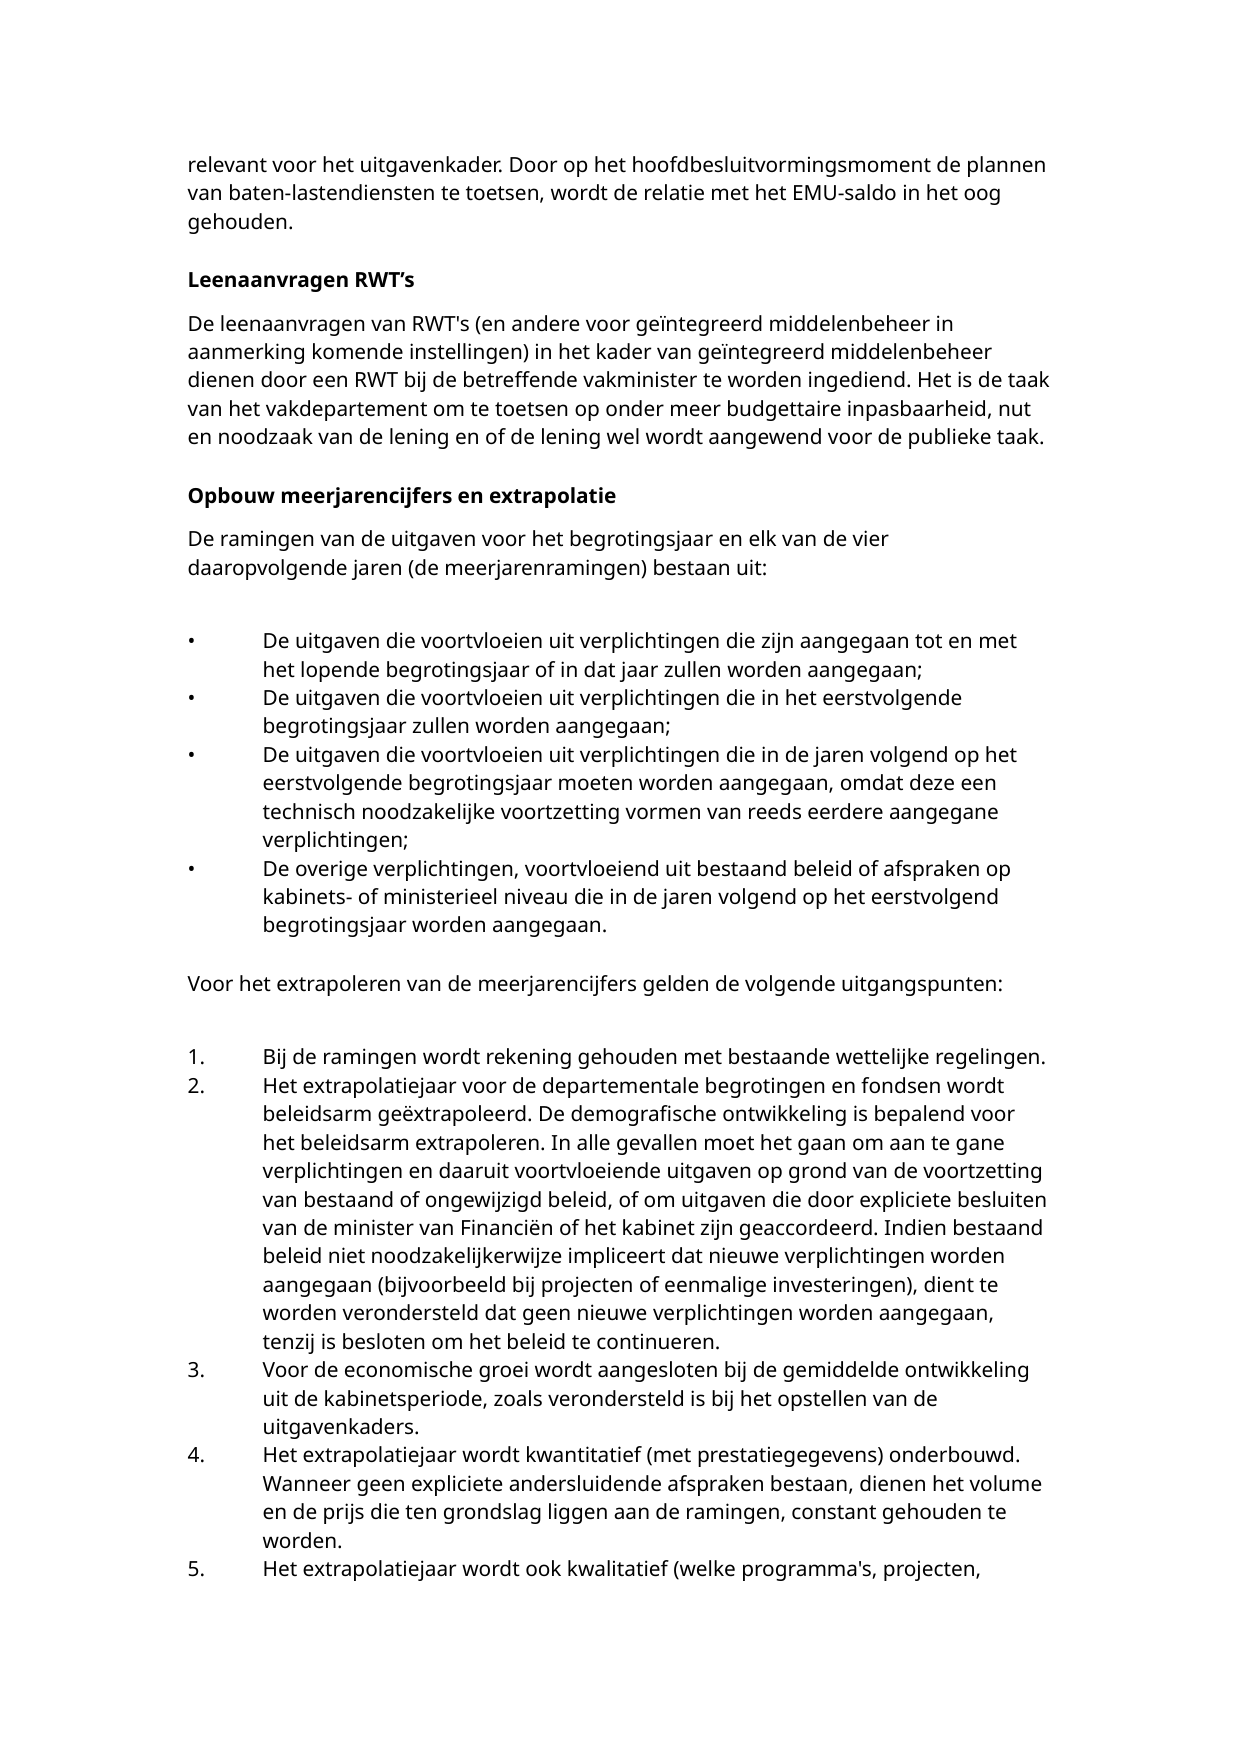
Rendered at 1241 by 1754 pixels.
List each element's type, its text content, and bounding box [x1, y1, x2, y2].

list Het extrapolatiejaar wordt kwantitatief (met prestatiegegevens) onderbouwd. Wanneer geen expliciete andersluidende afspraken bestaan, dienen het volume en de prijs die ten grondslag liggen aan de ramingen, constant gehouden te worden. [187, 1526, 1053, 1583]
list De uitgaven die voortvloeien uit verplichtingen die in het eerstvolgende begrotingsjaar zullen worden aangegaan; [187, 768, 1053, 825]
list Het extrapolatiejaar voor de departementale begrotingen en fondsen wordt beleidsarm geëxtrapoleerd. De demografische ontwikkeling is bepalend voor het beleidsarm extrapoleren. In alle gevallen moet het gaan om aan te gane verplichtingen en daaruit voortvloeiende uitgaven op grond van de voortzetting van bestaand of ongewijzigd beleid, of om uitgaven die door expliciete besluiten van de minister van Financiën of het kabinet zijn geaccordeerd. Indien bestaand beleid niet noodzakelijkerwijze impliceert dat nieuwe verplichtingen worden aangegaan (bijvoorbeeld bij projecten of eenmalige investeringen), dient te worden verondersteld dat geen nieuwe verplichtingen worden aangegaan, tenzij is besloten om het beleid te continueren. [187, 1156, 1053, 1441]
list De uitgaven die voortvloeien uit verplichtingen die zijn aangegaan tot en met het lopende begrotingsjaar of in dat jaar zullen worden aangegaan; [187, 712, 1053, 768]
text Opbouw meerjarencijfers en extrapolatie [187, 566, 1053, 595]
list De uitgaven die voortvloeien uit verplichtingen die in de jaren volgend op het eerstvolgende begrotingsjaar moeten worden aangegaan, omdat deze een technisch noodzakelijke voortzetting vormen van reeds eerdere aangegane verplichtingen; [187, 825, 1053, 939]
list Voor de economische groei wordt aangesloten bij de gemiddelde ontwikkeling uit de kabinetsperiode, zoals verondersteld is bij het opstellen van de uitgavenkaders. [187, 1441, 1053, 1526]
text De ramingen van de uitgaven voor het begrotingsjaar en elk van de vier daaropvolgende jaren (de meerjarenramingen) bestaan uit: [187, 610, 1053, 667]
text Onderuitputting in de liquide middelen van baten-lastendiensten komt tot uitdrukking in het consolidatiesaldo van deze diensten. Dit geldt ook voor onderdelen van het Rijk die – zonder de status van baten-lastendienst – werken met een baten-lastenstelsel. Het consolidatiesaldo van baten-lastendiensten is net zoals de leen- en depositofaciliteit niet relevant voor het uitgavenkader. Door op het hoofdbesluitvormingsmoment de plannen van baten-lastendiensten te toetsen, wordt de relatie met het EMU-saldo in het oog gehouden. [187, 150, 1053, 321]
text Voor het extrapoleren van de meerjarencijfers gelden de volgende uitgangspunten: [187, 1054, 1053, 1083]
list Bij de ramingen wordt rekening gehouden met bestaande wettelijke regelingen. [187, 1128, 1053, 1156]
list De overige verplichtingen, voortvloeiend uit bestaand beleid of afspraken op kabinets- of ministerieel niveau die in de jaren volgend op het eerstvolgend begrotingsjaar worden aangegaan. [187, 939, 1053, 1024]
text Leenaanvragen RWT’s [187, 351, 1053, 379]
text De leenaanvragen van RWT's (en andere voor geïntegreerd middelenbeheer in aanmerking komende instellingen) in het kader van geïntegreerd middelenbeheer dienen door een RWT bij de betreffende vakminister te worden ingediend. Het is de taak van het vakdepartement om te toetsen op onder meer budgettaire inpasbaarheid, nut en noodzaak van de lening en of de lening wel wordt aangewend voor de publieke taak. [187, 394, 1053, 536]
